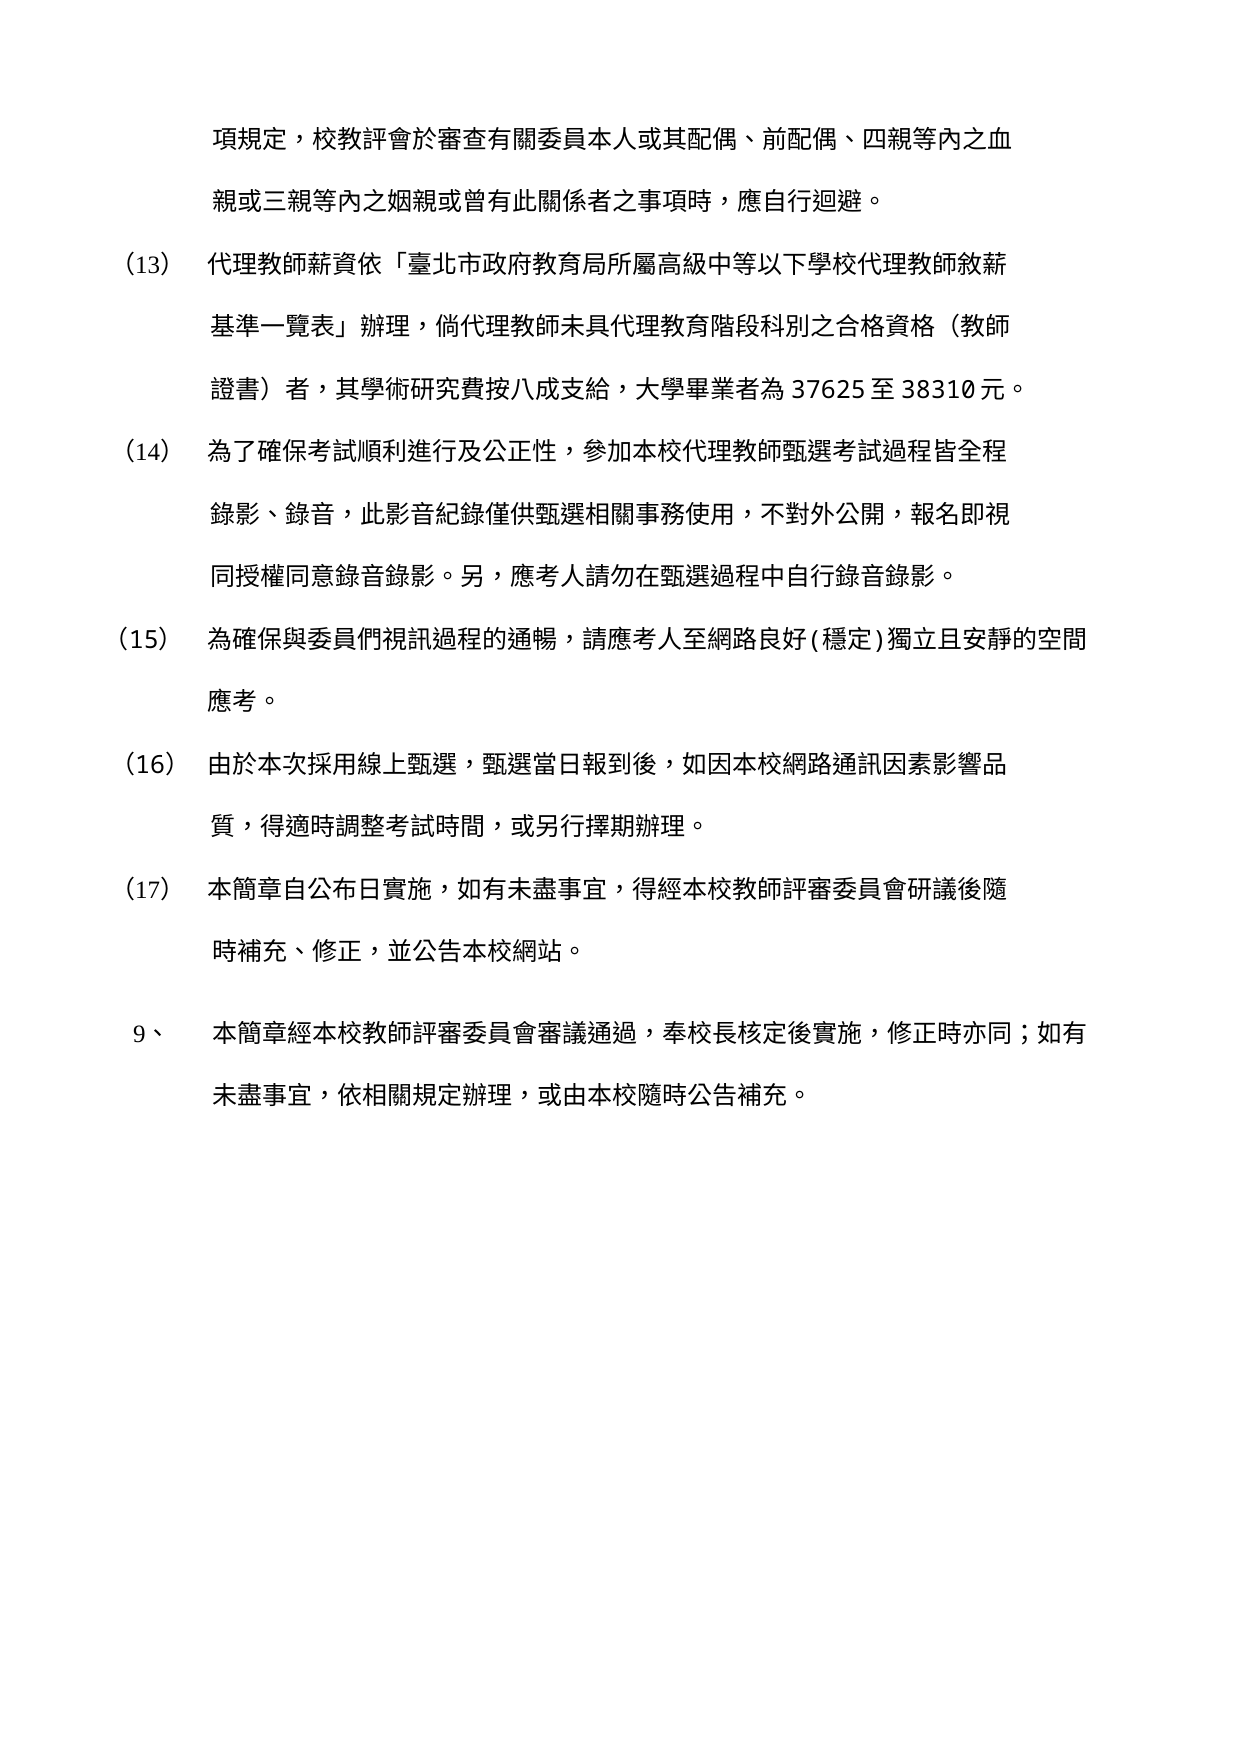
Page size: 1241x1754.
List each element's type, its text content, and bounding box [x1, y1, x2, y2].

list 本簡章自公布日實施，如有未盡事宜，得經本校教師評審委員會研議後隨 [110, 846, 1093, 908]
text 錄影、錄音，此影音紀錄僅供甄選相關事務使用，不對外公開，報名即視 [110, 471, 1093, 533]
text 基準一覽表」辦理，倘代理教師未具代理教育階段科別之合格資格（教師 [110, 283, 1093, 346]
text 同授權同意錄音錄影。另，應考人請勿在甄選過程中自行錄音錄影。 [110, 533, 1093, 596]
text 證書）者，其學術研究費按八成支給，大學畢業者為37625至38310元。 [110, 346, 1093, 408]
text 項規定，校教評會於審查有關委員本人或其配偶、前配偶、四親等內之血 [133, 96, 1093, 158]
list 由於本次採用線上甄選，甄選當日報到後，如因本校網路通訊因素影響品 [110, 721, 1093, 783]
text 親或三親等內之姻親或曾有此關係者之事項時，應自行迴避。 [133, 158, 1093, 221]
list 為了確保考試順利進行及公正性，參加本校代理教師甄選考試過程皆全程 [110, 408, 1093, 471]
text 時補充、修正，並公告本校網站。 [110, 908, 1093, 971]
list 代理教師薪資依「臺北市政府教育局所屬高級中等以下學校代理教師敘薪 [110, 221, 1093, 283]
list 為確保與委員們視訊過程的通暢，請應考人至網路良好(穩定)獨立且安靜的空間應考。 [103, 596, 1093, 721]
list 本簡章經本校教師評審委員會審議通過，奉校長核定後實施，修正時亦同；如有未盡事宜，依相關規定辦理，或由本校隨時公告補充。 [133, 989, 1093, 1114]
text 質，得適時調整考試時間，或另行擇期辦理。 [110, 783, 1093, 846]
